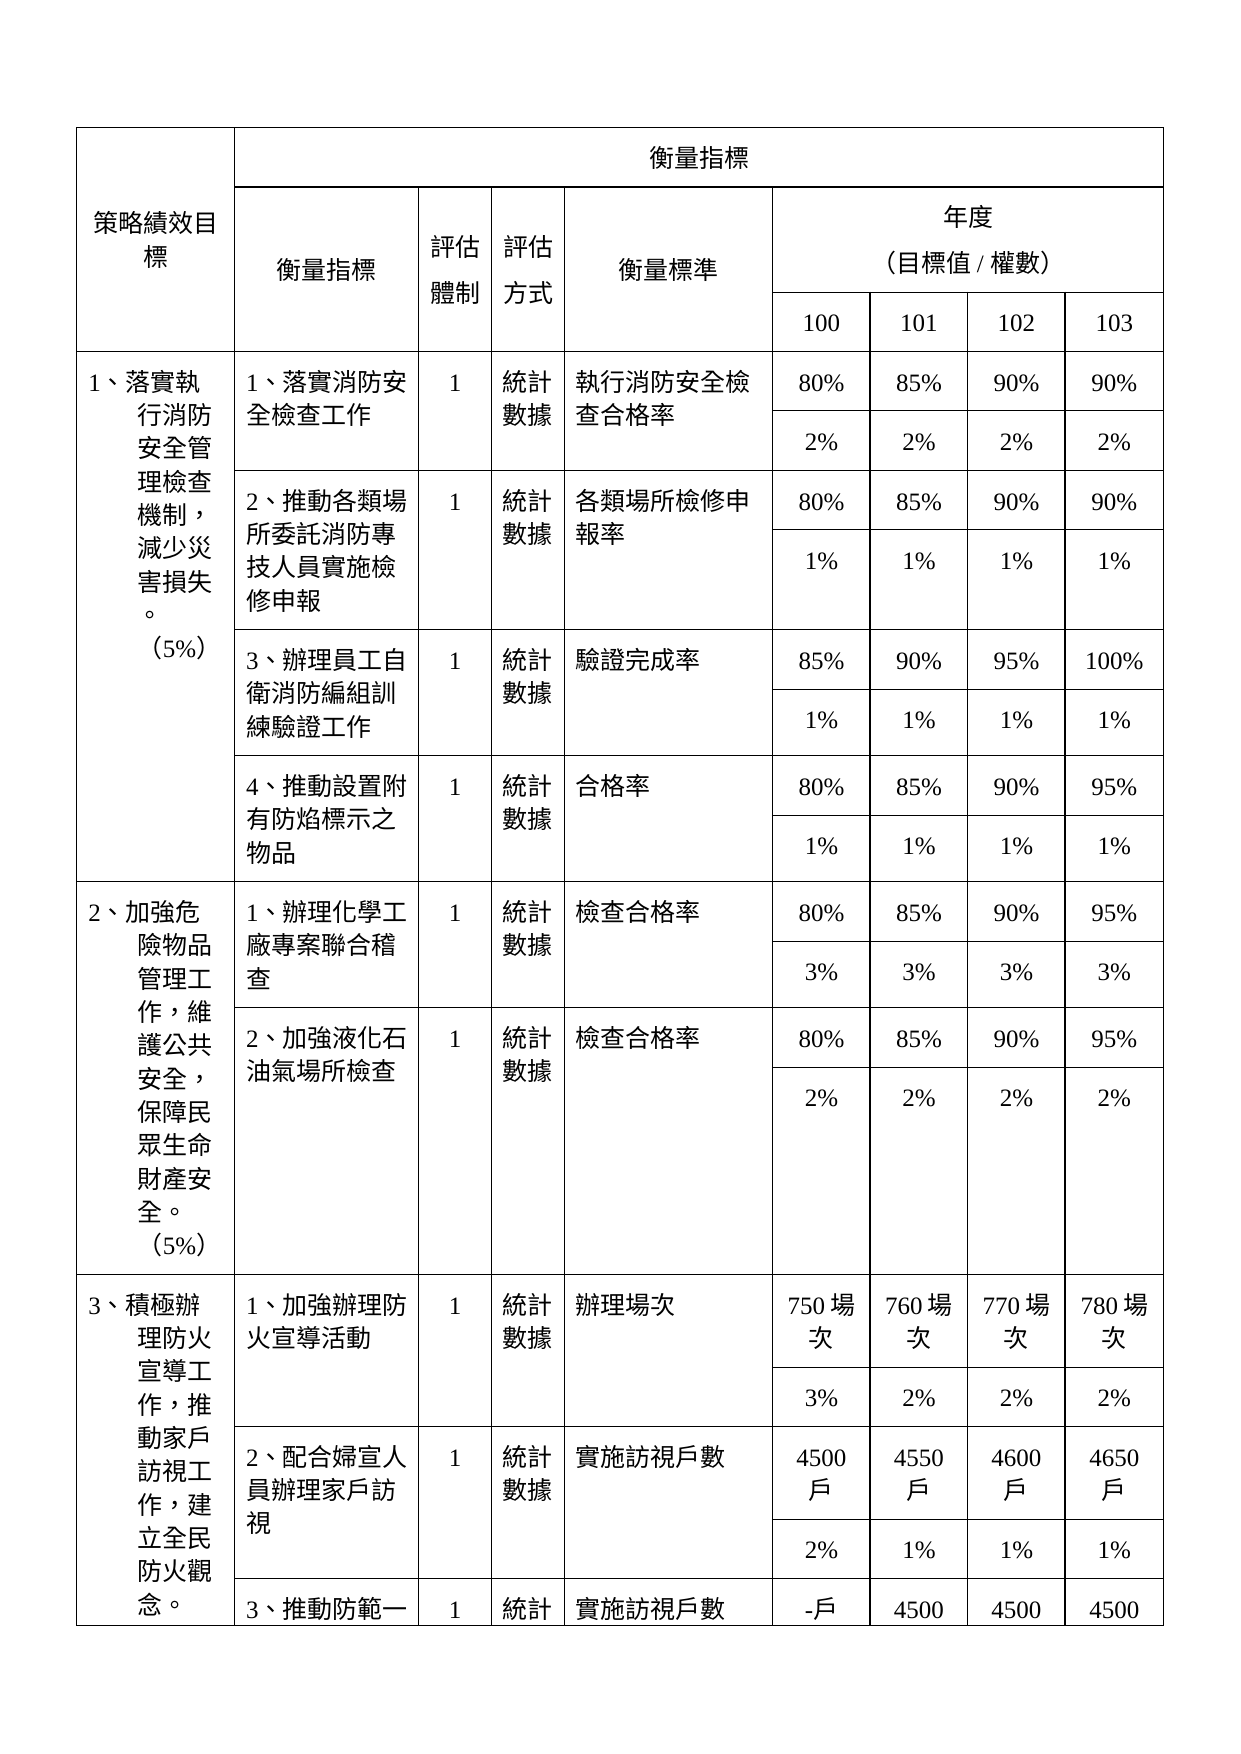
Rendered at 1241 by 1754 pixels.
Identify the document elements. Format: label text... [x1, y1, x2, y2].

table_cell 1% [773, 690, 869, 755]
table_cell 2% [773, 411, 869, 470]
table_cell 檢查合格率 [565, 882, 772, 1007]
table_cell 統計 [492, 1579, 564, 1625]
table_cell 1% [773, 530, 869, 629]
table_cell 1% [1066, 816, 1163, 881]
table_header 策略績效目標 [77, 128, 234, 351]
table_cell 3、辦理員工自衛消防編組訓練驗證工作 [235, 630, 418, 755]
table_cell 1% [968, 1520, 1064, 1578]
table_cell 85% [871, 882, 967, 941]
table_cell 2、配合婦宣人員辦理家戶訪視 [235, 1427, 418, 1578]
table_cell 統計數據 [492, 1427, 564, 1578]
table_cell 100% [1066, 630, 1163, 688]
table_cell 2、加強液化石油氣場所檢查 [235, 1008, 418, 1274]
table_cell 1 [419, 1579, 491, 1625]
table_cell 1、落實消防安全檢查工作 [235, 352, 418, 470]
table_cell 1% [968, 816, 1064, 881]
table_cell 各類場所檢修申報率 [565, 471, 772, 629]
table_cell 評估 方式 [492, 188, 564, 351]
table_cell 2% [1066, 411, 1163, 470]
table_cell 1% [773, 816, 869, 881]
table_cell 103 [1066, 293, 1163, 351]
table_cell 2% [1066, 1068, 1163, 1274]
table_cell 1 [419, 882, 491, 1007]
table_cell 評估 體制 [419, 188, 491, 351]
table_cell 年度 （目標值 / 權數） [773, 188, 1163, 292]
table_cell 統計數據 [492, 352, 564, 470]
table_cell 3% [773, 942, 869, 1007]
table_cell 90% [968, 882, 1064, 941]
table_cell 95% [1066, 756, 1163, 814]
table_cell 4600戶 [968, 1427, 1064, 1519]
table_cell 80% [773, 352, 869, 410]
table_cell 2% [968, 1368, 1064, 1426]
table_cell 90% [968, 1008, 1064, 1067]
table_cell 1、辦理化學工廠專案聯合稽查 [235, 882, 418, 1007]
table_cell 3% [773, 1368, 869, 1426]
table_cell 2% [968, 1068, 1064, 1274]
table_cell 4、推動設置附有防焰標示之物品 [235, 756, 418, 881]
table_cell 85% [871, 352, 967, 410]
table_cell 80% [773, 1008, 869, 1067]
table_cell 統計數據 [492, 882, 564, 1007]
table_cell 80% [773, 471, 869, 529]
table_cell 85% [871, 756, 967, 814]
table_cell 1 [419, 471, 491, 629]
table_cell 4500 [871, 1579, 967, 1625]
table_cell 3% [1066, 942, 1163, 1007]
table_cell 1 [419, 756, 491, 881]
table_cell 1% [968, 690, 1064, 755]
table_cell 衡量標準 [565, 188, 772, 351]
table_cell 4500 [968, 1579, 1064, 1625]
table_cell 90% [1066, 471, 1163, 529]
table_cell 1% [871, 530, 967, 629]
table_cell 102 [968, 293, 1064, 351]
table_cell 80% [773, 756, 869, 814]
table_cell 95% [1066, 1008, 1163, 1067]
table_cell 統計數據 [492, 1275, 564, 1426]
table_cell 85% [871, 471, 967, 529]
table_cell 3% [871, 942, 967, 1007]
table_cell 積極辦理防火宣導工作，推動家戶訪視工作，建立全民防火觀念。 [77, 1275, 234, 1625]
table_cell 85% [773, 630, 869, 688]
table_cell 1% [1066, 690, 1163, 755]
table_cell 90% [968, 756, 1064, 814]
table_cell 90% [1066, 352, 1163, 410]
table_cell 實施訪視戶數 [565, 1427, 772, 1578]
table_cell 1% [871, 816, 967, 881]
table_cell 4550戶 [871, 1427, 967, 1519]
table_cell 2% [968, 411, 1064, 470]
table_cell 合格率 [565, 756, 772, 881]
table_cell 統計數據 [492, 756, 564, 881]
table_cell 加強危險物品管理工作，維護公共安全，保障民眾生命財產安全。（5%） [77, 882, 234, 1274]
table_cell 統計數據 [492, 471, 564, 629]
table_header 衡量指標 [235, 128, 1163, 186]
table_cell 執行消防安全檢查合格率 [565, 352, 772, 470]
table_cell 1 [419, 352, 491, 470]
table_cell 2% [871, 1068, 967, 1274]
table_cell 1% [871, 1520, 967, 1578]
table_cell 100 [773, 293, 869, 351]
table_cell 95% [968, 630, 1064, 688]
table_cell 2% [871, 411, 967, 470]
table_cell 90% [968, 352, 1064, 410]
table_cell 2% [871, 1368, 967, 1426]
table_cell 101 [871, 293, 967, 351]
table_cell 750場次 [773, 1275, 869, 1367]
table_cell 衡量指標 [235, 188, 418, 351]
table_cell 3% [968, 942, 1064, 1007]
table_cell 落實執行消防安全管理檢查機制，減少災害損失。（5%） [77, 352, 234, 881]
table_cell 780場次 [1066, 1275, 1163, 1367]
table_cell 1 [419, 1427, 491, 1578]
table_cell 770場次 [968, 1275, 1064, 1367]
table_cell 90% [871, 630, 967, 688]
table_cell 2、推動各類場所委託消防專技人員實施檢修申報 [235, 471, 418, 629]
table_cell 4500 [1066, 1579, 1163, 1625]
table_cell 4650戶 [1066, 1427, 1163, 1519]
table_cell 檢查合格率 [565, 1008, 772, 1274]
table_cell 4500戶 [773, 1427, 869, 1519]
table_cell 3、推動防範一 [235, 1579, 418, 1625]
table_cell 1、加強辦理防火宣導活動 [235, 1275, 418, 1426]
table_cell 辦理場次 [565, 1275, 772, 1426]
table_cell 95% [1066, 882, 1163, 941]
table_cell 90% [968, 471, 1064, 529]
table_cell 驗證完成率 [565, 630, 772, 755]
table_cell -戶 [773, 1579, 869, 1625]
table_cell 實施訪視戶數 [565, 1579, 772, 1625]
table_cell 1% [871, 690, 967, 755]
table_cell 1 [419, 630, 491, 755]
table_cell 統計數據 [492, 630, 564, 755]
table_cell 85% [871, 1008, 967, 1067]
table_cell 1% [1066, 1520, 1163, 1578]
table_cell 760場次 [871, 1275, 967, 1367]
table_cell 2% [773, 1520, 869, 1578]
table_cell 1 [419, 1008, 491, 1274]
table_cell 2% [773, 1068, 869, 1274]
table_cell 80% [773, 882, 869, 941]
table_cell 1% [968, 530, 1064, 629]
table_cell 1% [1066, 530, 1163, 629]
table_cell 統計數據 [492, 1008, 564, 1274]
table_cell 2% [1066, 1368, 1163, 1426]
table_cell 1 [419, 1275, 491, 1426]
